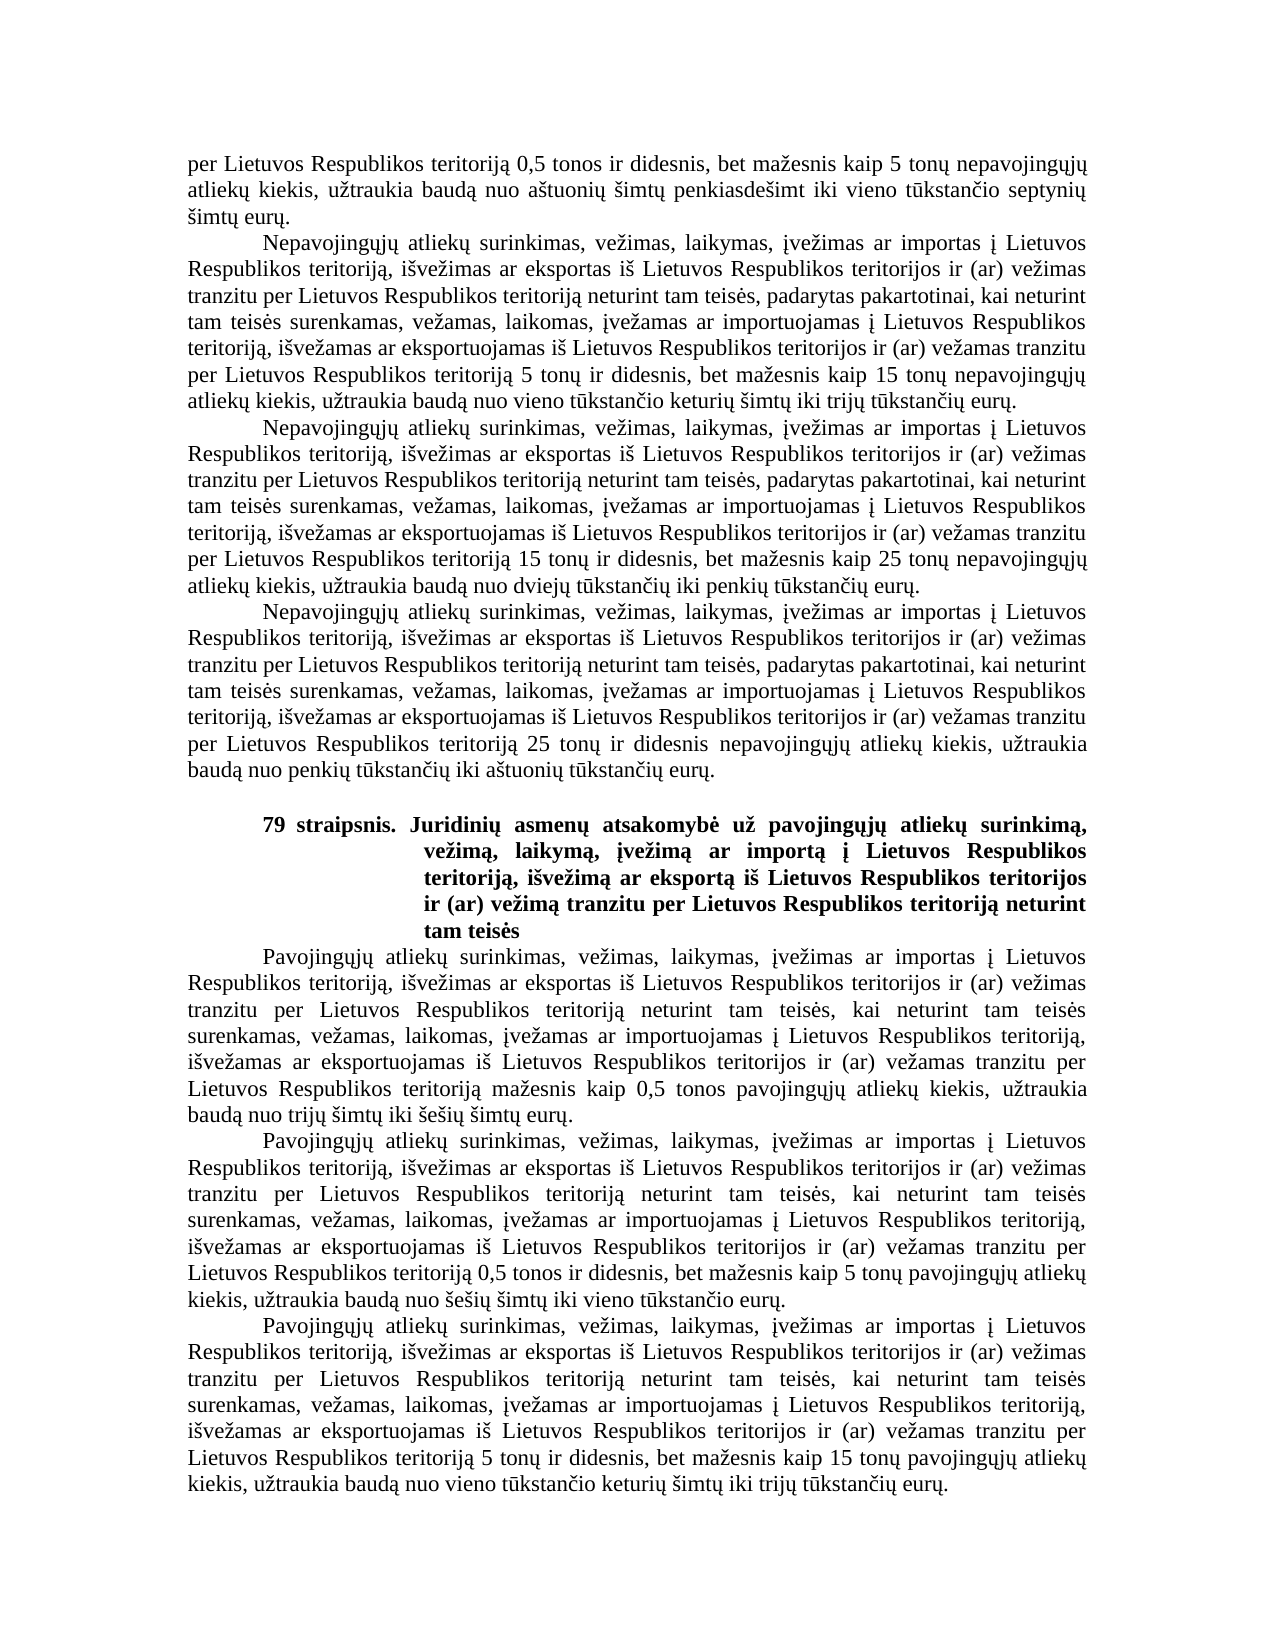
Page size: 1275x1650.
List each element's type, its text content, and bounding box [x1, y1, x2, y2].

text Nepavojingųjų atliekų surinkimas, vežimas, laikymas, įvežimas ar importas į Lietuvos Respublikos teritoriją, išvežimas ar eksportas iš Lietuvos Respublikos teritorijos ir (ar) vežimas tranzitu per Lietuvos Respublikos teritoriją neturint tam teisės, padarytas pakartotinai, kai neturint tam teisės surenkamas, vežamas, laikomas, įvežamas ar importuojamas į Lietuvos Respublikos teritoriją, išvežamas ar eksportuojamas iš Lietuvos Respublikos teritorijos ir (ar) vežamas tranzitu per Lietuvos Respublikos teritoriją 25 tonų ir didesnis nepavojingųjų atliekų kiekis, užtraukia baudą nuo penkių tūkstančių iki aštuonių tūkstančių eurų. [187, 598, 1087, 782]
text 79 straipsnis. Juridinių asmenų atsakomybė už pavojingųjų atliekų surinkimą, vežimą, laikymą, įvežimą ar importą į Lietuvos Respublikos teritoriją, išvežimą ar eksportą iš Lietuvos Respublikos teritorijos ir (ar) vežimą tranzitu per Lietuvos Respublikos teritoriją neturint tam teisės [262, 811, 1087, 943]
text Pavojingųjų atliekų surinkimas, vežimas, laikymas, įvežimas ar importas į Lietuvos Respublikos teritoriją, išvežimas ar eksportas iš Lietuvos Respublikos teritorijos ir (ar) vežimas tranzitu per Lietuvos Respublikos teritoriją neturint tam teisės, kai neturint tam teisės surenkamas, vežamas, laikomas, įvežamas ar importuojamas į Lietuvos Respublikos teritoriją, išvežamas ar eksportuojamas iš Lietuvos Respublikos teritorijos ir (ar) vežamas tranzitu per Lietuvos Respublikos teritoriją 5 tonų ir didesnis, bet mažesnis kaip 15 tonų pavojingųjų atliekų kiekis, užtraukia baudą nuo vieno tūkstančio keturių šimtų iki trijų tūkstančių eurų. [187, 1312, 1087, 1496]
text Nepavojingųjų atliekų surinkimas, vežimas, laikymas, įvežimas ar importas į Lietuvos Respublikos teritoriją, išvežimas ar eksportas iš Lietuvos Respublikos teritorijos ir (ar) vežimas tranzitu per Lietuvos Respublikos teritoriją neturint tam teisės, padarytas pakartotinai, kai neturint tam teisės surenkamas, vežamas, laikomas, įvežamas ar importuojamas į Lietuvos Respublikos teritoriją, išvežamas ar eksportuojamas iš Lietuvos Respublikos teritorijos ir (ar) vežamas tranzitu per Lietuvos Respublikos teritoriją 5 tonų ir didesnis, bet mažesnis kaip 15 tonų nepavojingųjų atliekų kiekis, užtraukia baudą nuo vieno tūkstančio keturių šimtų iki trijų tūkstančių eurų. [187, 229, 1087, 413]
text Pavojingųjų atliekų surinkimas, vežimas, laikymas, įvežimas ar importas į Lietuvos Respublikos teritoriją, išvežimas ar eksportas iš Lietuvos Respublikos teritorijos ir (ar) vežimas tranzitu per Lietuvos Respublikos teritoriją neturint tam teisės, kai neturint tam teisės surenkamas, vežamas, laikomas, įvežamas ar importuojamas į Lietuvos Respublikos teritoriją, išvežamas ar eksportuojamas iš Lietuvos Respublikos teritorijos ir (ar) vežamas tranzitu per Lietuvos Respublikos teritoriją 0,5 tonos ir didesnis, bet mažesnis kaip 5 tonų pavojingųjų atliekų kiekis, užtraukia baudą nuo šešių šimtų iki vieno tūkstančio eurų. [187, 1127, 1087, 1312]
text per Lietuvos Respublikos teritoriją 0,5 tonos ir didesnis, bet mažesnis kaip 5 tonų nepavojingųjų atliekų kiekis, užtraukia baudą nuo aštuonių šimtų penkiasdešimt iki vieno tūkstančio septynių šimtų eurų. [187, 150, 1087, 229]
text Pavojingųjų atliekų surinkimas, vežimas, laikymas, įvežimas ar importas į Lietuvos Respublikos teritoriją, išvežimas ar eksportas iš Lietuvos Respublikos teritorijos ir (ar) vežimas tranzitu per Lietuvos Respublikos teritoriją neturint tam teisės, kai neturint tam teisės surenkamas, vežamas, laikomas, įvežamas ar importuojamas į Lietuvos Respublikos teritoriją, išvežamas ar eksportuojamas iš Lietuvos Respublikos teritorijos ir (ar) vežamas tranzitu per Lietuvos Respublikos teritoriją mažesnis kaip 0,5 tonos pavojingųjų atliekų kiekis, užtraukia baudą nuo trijų šimtų iki šešių šimtų eurų. [187, 943, 1087, 1127]
text Nepavojingųjų atliekų surinkimas, vežimas, laikymas, įvežimas ar importas į Lietuvos Respublikos teritoriją, išvežimas ar eksportas iš Lietuvos Respublikos teritorijos ir (ar) vežimas tranzitu per Lietuvos Respublikos teritoriją neturint tam teisės, padarytas pakartotinai, kai neturint tam teisės surenkamas, vežamas, laikomas, įvežamas ar importuojamas į Lietuvos Respublikos teritoriją, išvežamas ar eksportuojamas iš Lietuvos Respublikos teritorijos ir (ar) vežamas tranzitu per Lietuvos Respublikos teritoriją 15 tonų ir didesnis, bet mažesnis kaip 25 tonų nepavojingųjų atliekų kiekis, užtraukia baudą nuo dviejų tūkstančių iki penkių tūkstančių eurų. [187, 413, 1087, 598]
